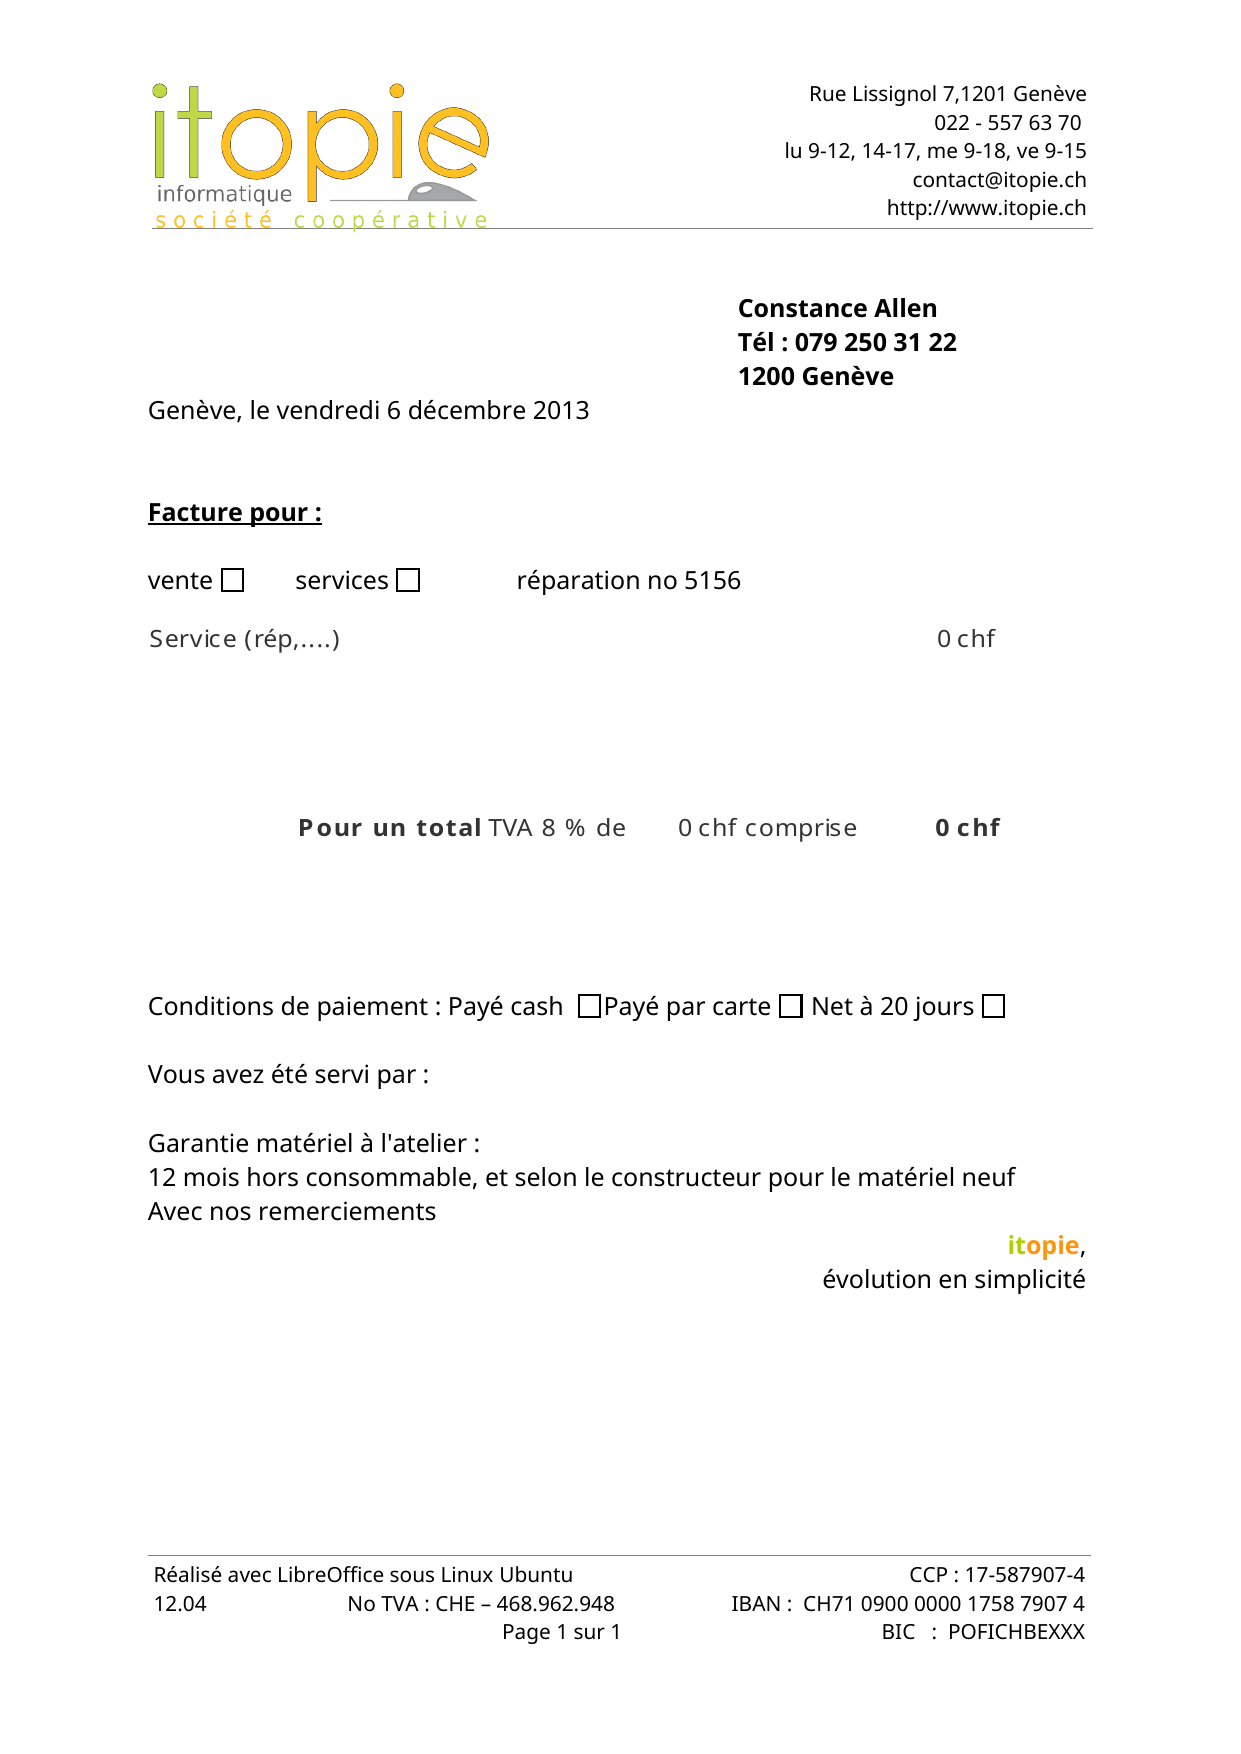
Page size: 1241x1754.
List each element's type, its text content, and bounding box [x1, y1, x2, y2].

text itopie, [148, 1227, 1093, 1262]
text 12 mois hors consommable, et selon le constructeur pour le matériel neuf [148, 1159, 1093, 1193]
text Vous avez été servi par : [148, 1057, 1093, 1091]
text 1200 Genève [148, 358, 1093, 392]
text Tél : 079 250 31 22 [148, 324, 1093, 358]
text Garantie matériel à l'atelier : [148, 1125, 1093, 1159]
text Genève, le vendredi 6 décembre 2013 [148, 392, 1093, 427]
text Constance Allen [148, 290, 1093, 324]
text Conditions de paiement : Payé cash Payé par carte Net à 20 jours [148, 989, 1093, 1023]
text Facture pour : [148, 495, 1093, 529]
text vente services réparation no 5156 [148, 563, 1093, 597]
text Avec nos remerciements [148, 1193, 1093, 1227]
picture [138, 72, 500, 244]
text évolution en simplicité [148, 1262, 1093, 1296]
